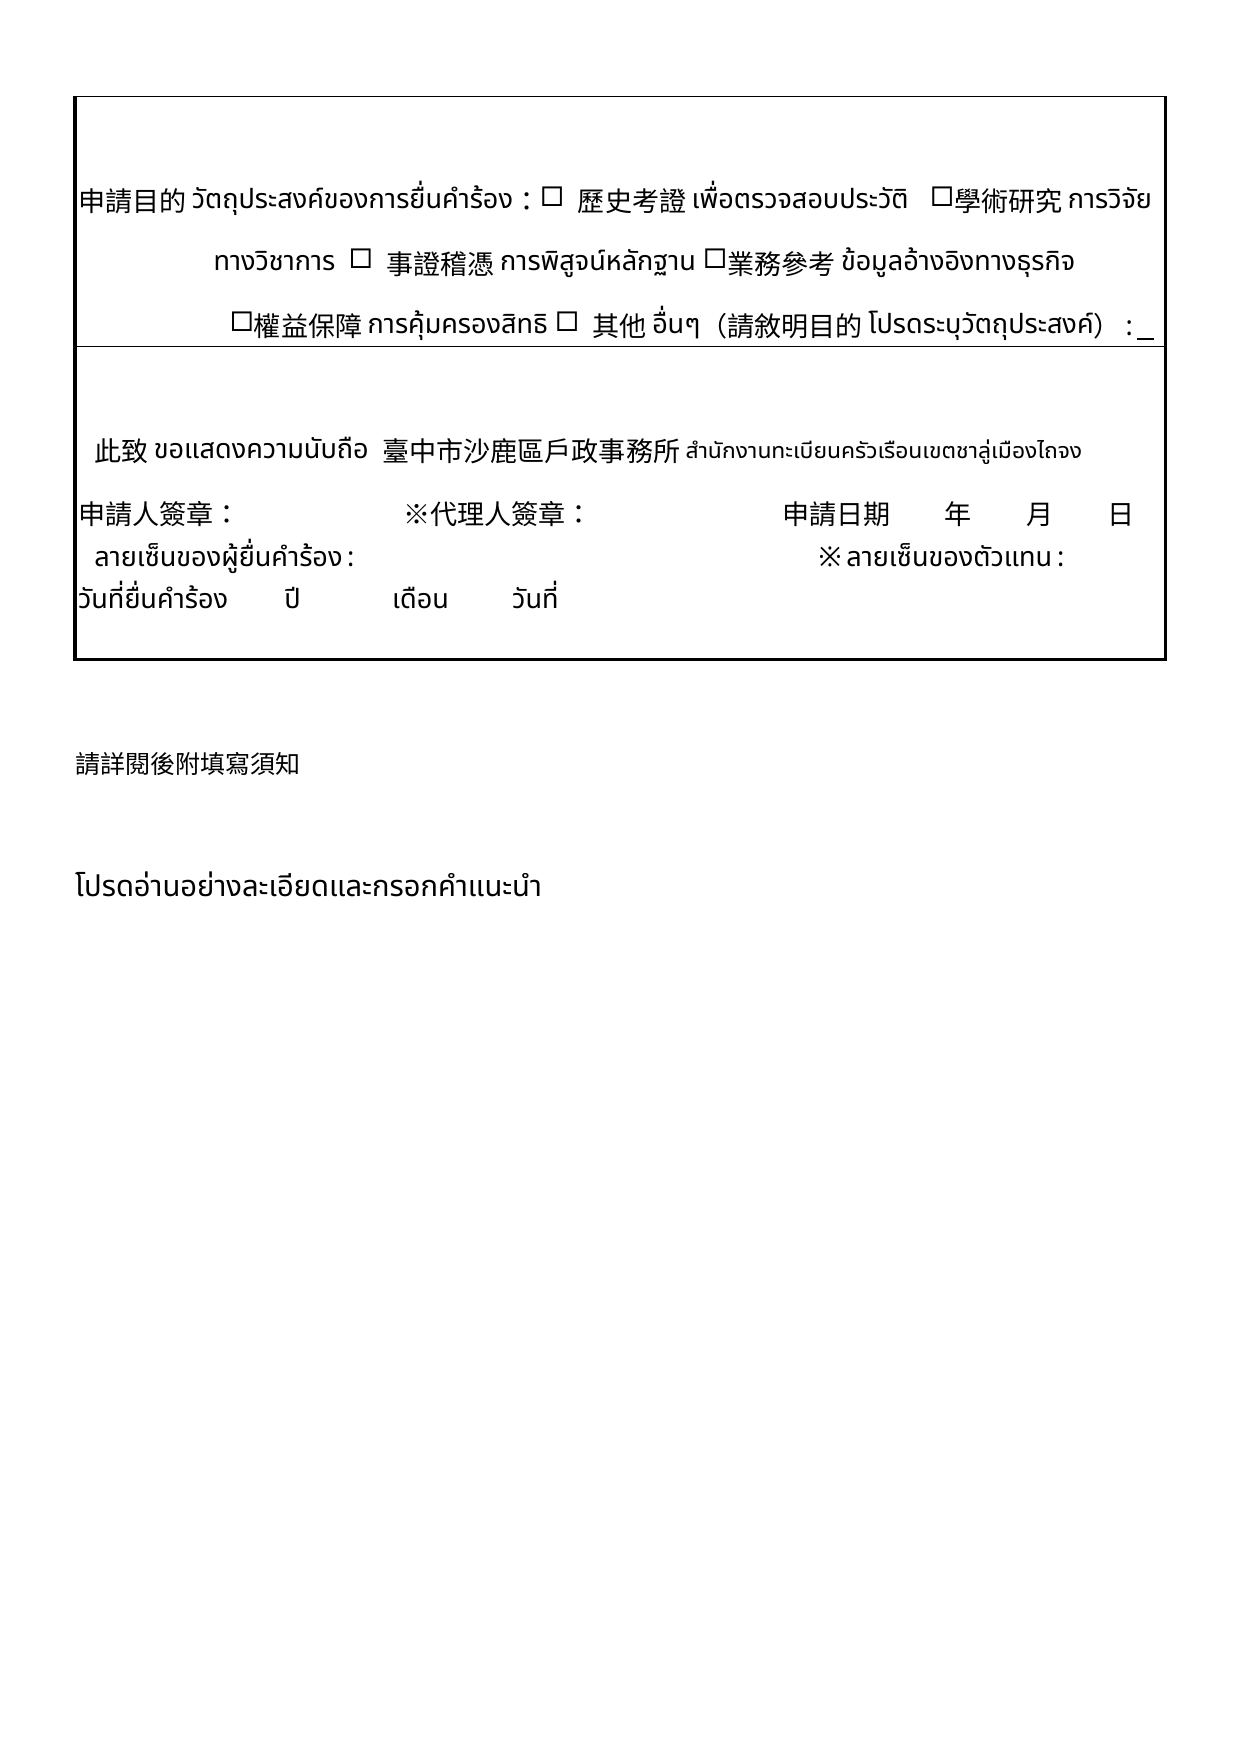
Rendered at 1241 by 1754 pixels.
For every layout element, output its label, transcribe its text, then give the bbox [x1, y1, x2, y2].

text โปรดอ่านอย่างละเอียดและกรอกคำแนะนำ [75, 846, 1165, 908]
text 請詳閱後附填寫須知 [75, 721, 1165, 783]
table_cell 此致ขอแสดงความนับถือ 臺中市沙鹿區戶政事務所สำนักงานทะเบียนครัวเรือนเขตชาลู่เมืองไถจง 申請人簽章： ※代理人簽章： 申請日期 年 月 日 ลายเซ็นของผู้ยื่นคำร้อง: ※ลายเซ็นของตัวแทน: วันที่ยื่นคำร้อง ปี เดือน วันที่ [77, 347, 1164, 658]
table_cell 申請目的วัตถุประสงค์ของการยื่นคำร้อง： 歷史考證เพื่อตรวจสอบประวัติ學術研究การวิจัยทางวิชาการ 事證稽憑การพิสูจน์หลักฐาน 業務參考ข้อมูลอ้างอิงทางธุรกิจ 權益保障การคุ้มครองสิทธิ  其他อื่นๆ（請敘明目的โปรดระบุวัตถุประสงค์）: [77, 97, 1164, 346]
